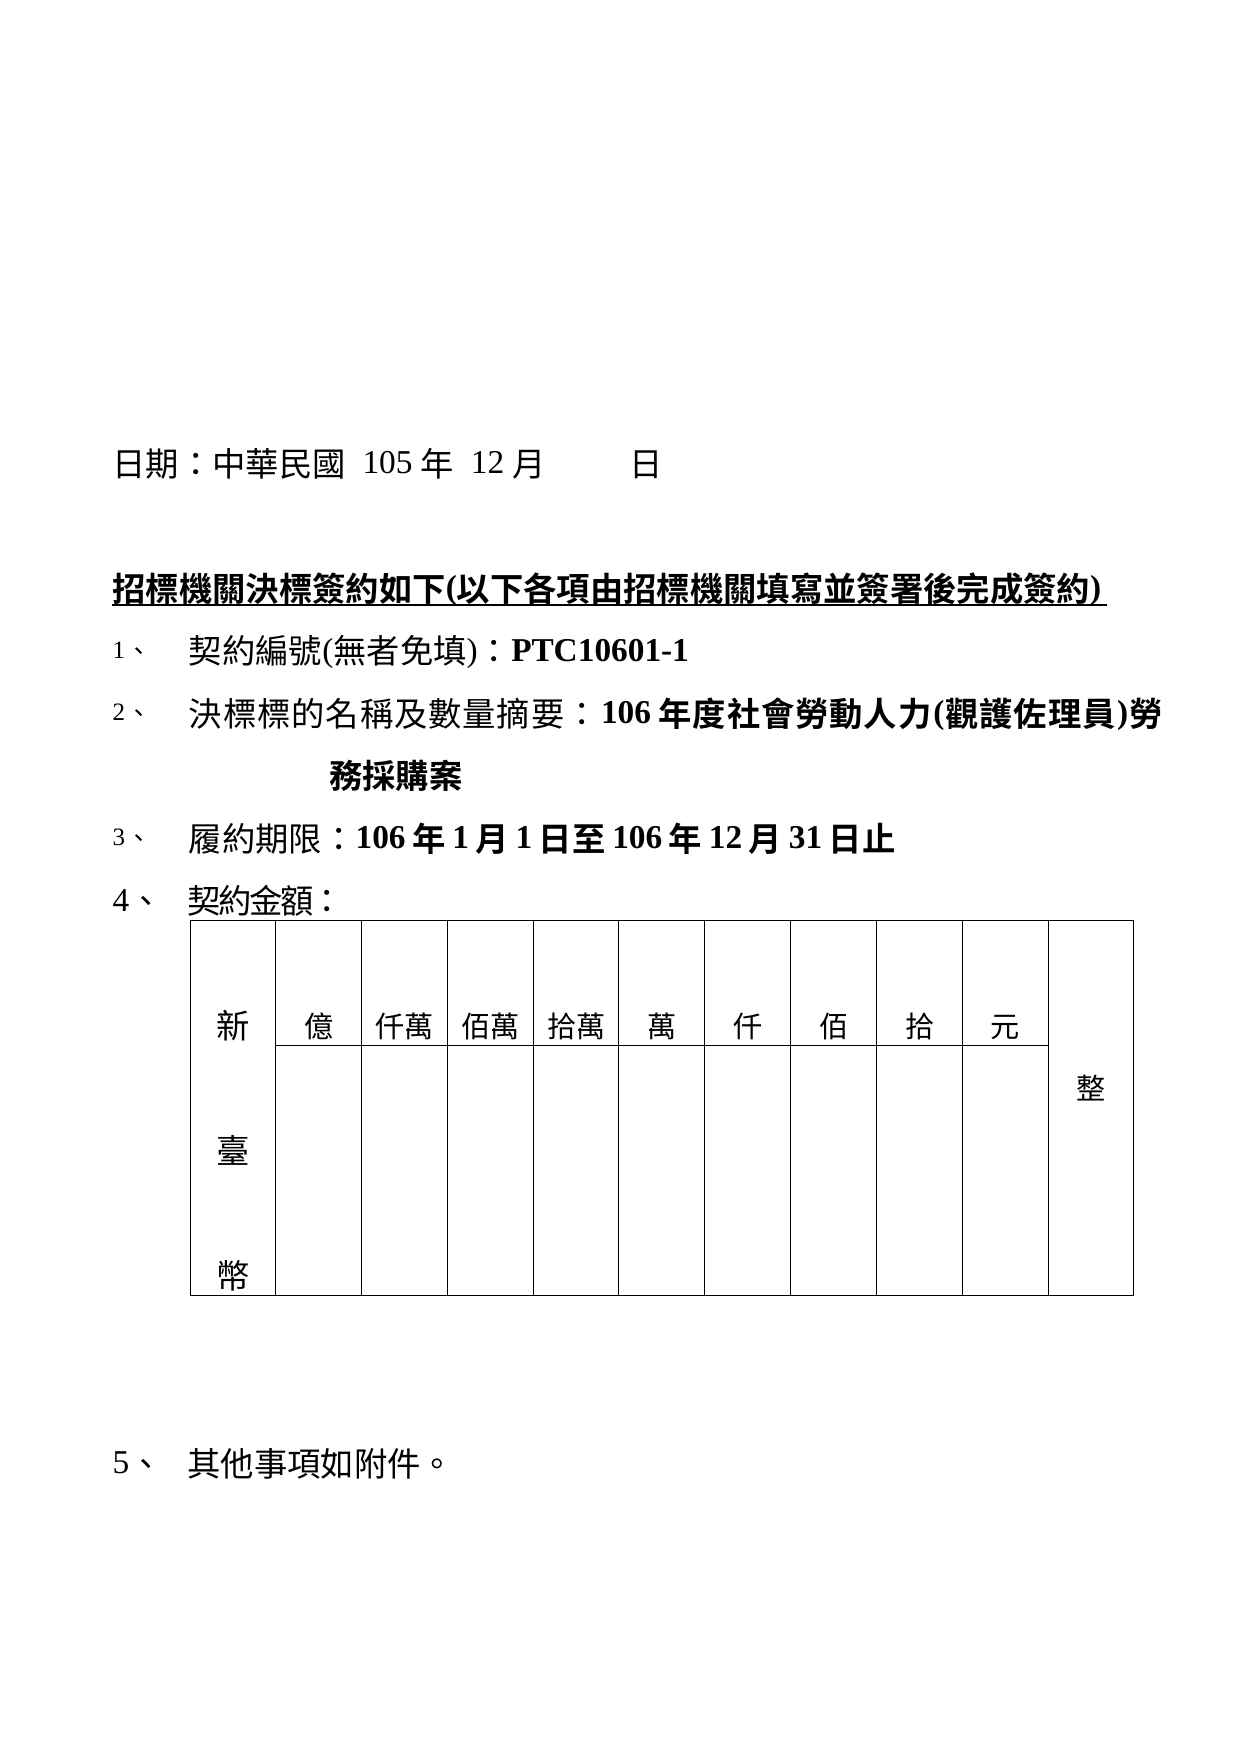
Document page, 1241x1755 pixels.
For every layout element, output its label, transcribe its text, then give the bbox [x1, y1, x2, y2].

table_cell [448, 1046, 533, 1295]
table_header 佰 [791, 921, 876, 1045]
table_cell [619, 1046, 704, 1295]
table_header 整 [1049, 921, 1133, 1295]
table_cell [963, 1046, 1048, 1295]
table_cell [362, 1046, 447, 1295]
table_header 億 [276, 921, 361, 1045]
list 履約期限：106年1月1日至106年12月31日止 [112, 795, 1162, 858]
list 其他事項如附件。 [112, 1420, 1162, 1483]
table_cell [705, 1046, 790, 1295]
text 招標機關決標簽約如下(以下各項由招標機關填寫並簽署後完成簽約) [112, 545, 1162, 608]
table_cell [276, 1046, 361, 1295]
table_header 仟 [705, 921, 790, 1045]
text 日期：中華民國 105 年 12 月 日 [112, 420, 1162, 483]
table_header 佰萬 [448, 921, 533, 1045]
table_header 新 臺 幣 [191, 921, 275, 1295]
table_header 仟萬 [362, 921, 447, 1045]
table_header 拾 [877, 921, 962, 1045]
list 契約金額： [112, 858, 1162, 920]
list 決標標的名稱及數量摘要：106年度社會勞動人力(觀護佐理員)勞務採購案 [112, 670, 1162, 795]
table_header 萬 [619, 921, 704, 1045]
list 契約編號(無者免填)：PTC10601-1 [112, 608, 1162, 670]
table_cell [791, 1046, 876, 1295]
table_cell [534, 1046, 618, 1295]
table_header 拾萬 [534, 921, 618, 1045]
table_header 元 [963, 921, 1048, 1045]
table_cell [877, 1046, 962, 1295]
